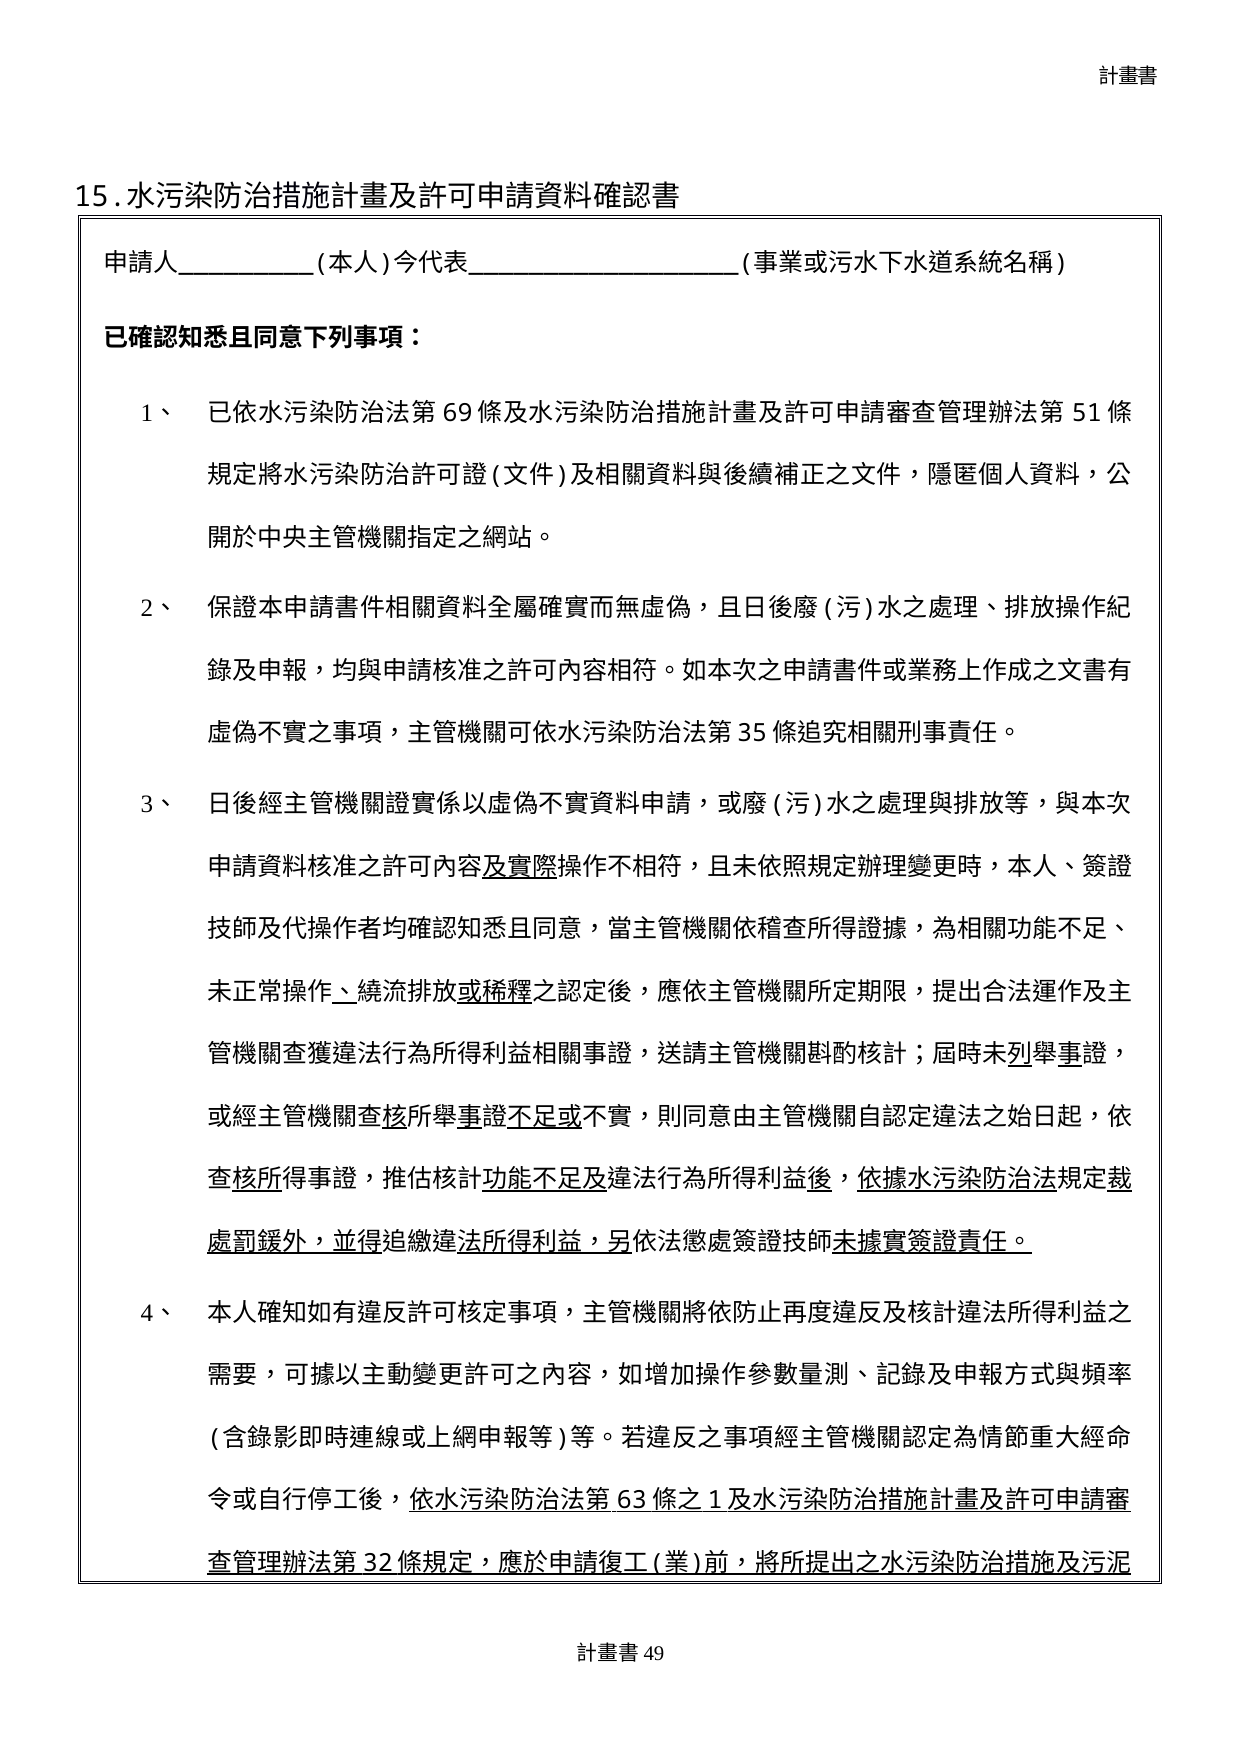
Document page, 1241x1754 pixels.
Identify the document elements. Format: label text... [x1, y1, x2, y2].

text 15.水污染防治措施計畫及許可申請資料確認書 [74, 173, 1122, 215]
table_header 申請人_________(本人)今代表__________________(事業或污水下水道系統名稱) 已確認知悉且同意下列事項： 已依水污染防治法第69條及水污染防治措施計畫及許可申請審查管理辦法第51條規定將水污染防治許可證(文件)及相關資料與後續補正之文件，隱匿個人資料，公開於中央主管機關指定之網站。 保證本申請書件相關資料全屬確實而無虛偽，且日後廢(污)水之處理、排放操作紀錄及申報，均與申請核准之許可內容相符。如本次之申請書件或業務上作成之文書有虛偽不實之事項，主管機關可依水污染防治法第35條追究相關刑事責任。 日後經主管機關證實係以虛偽不實資料申請，或廢(污)水之處理與排放等，與本次申請資料核准之許可內容及實際操作不相符，且未依照規定辦理變更時，本人、簽證技師及代操作者均確認知悉且同意，當主管機關依稽查所得證據，為相關功能不足、未正常操作、繞流排放或稀釋之認定後，應依主管機關所定期限，提出合法運作及主管機關查獲違法行為所得利益相關事證，送請主管機關斟酌核計；屆時未列舉事證，或經主管機關查核所舉事證不足或不實，則同意由主管機關自認定違法之始日起，依查核所得事證，推估核計功能不足及違法行為所得利益後，依據水污染防治法規定裁處罰鍰外，並得追繳違法所得利益，另依法懲處簽證技師未據實簽證責任。 本人確知如有違反許可核定事項，主管機關將依防止再度違反及核計違法所得利益之需要，可據以主動變更許可之內容，如增加操作參數量測、記錄及申報方式與頻率(含錄影即時連線或上網申報等)等。若違反之事項經主管機關認定為情節重大經命令或自行停工後，依水污染防治法第63條之1及水污染防治措施計畫及許可申請審查管理辦法第32條規定，應於申請復工(業)前，將所提出之水污染防治措施及污泥 [81, 219, 1159, 1581]
